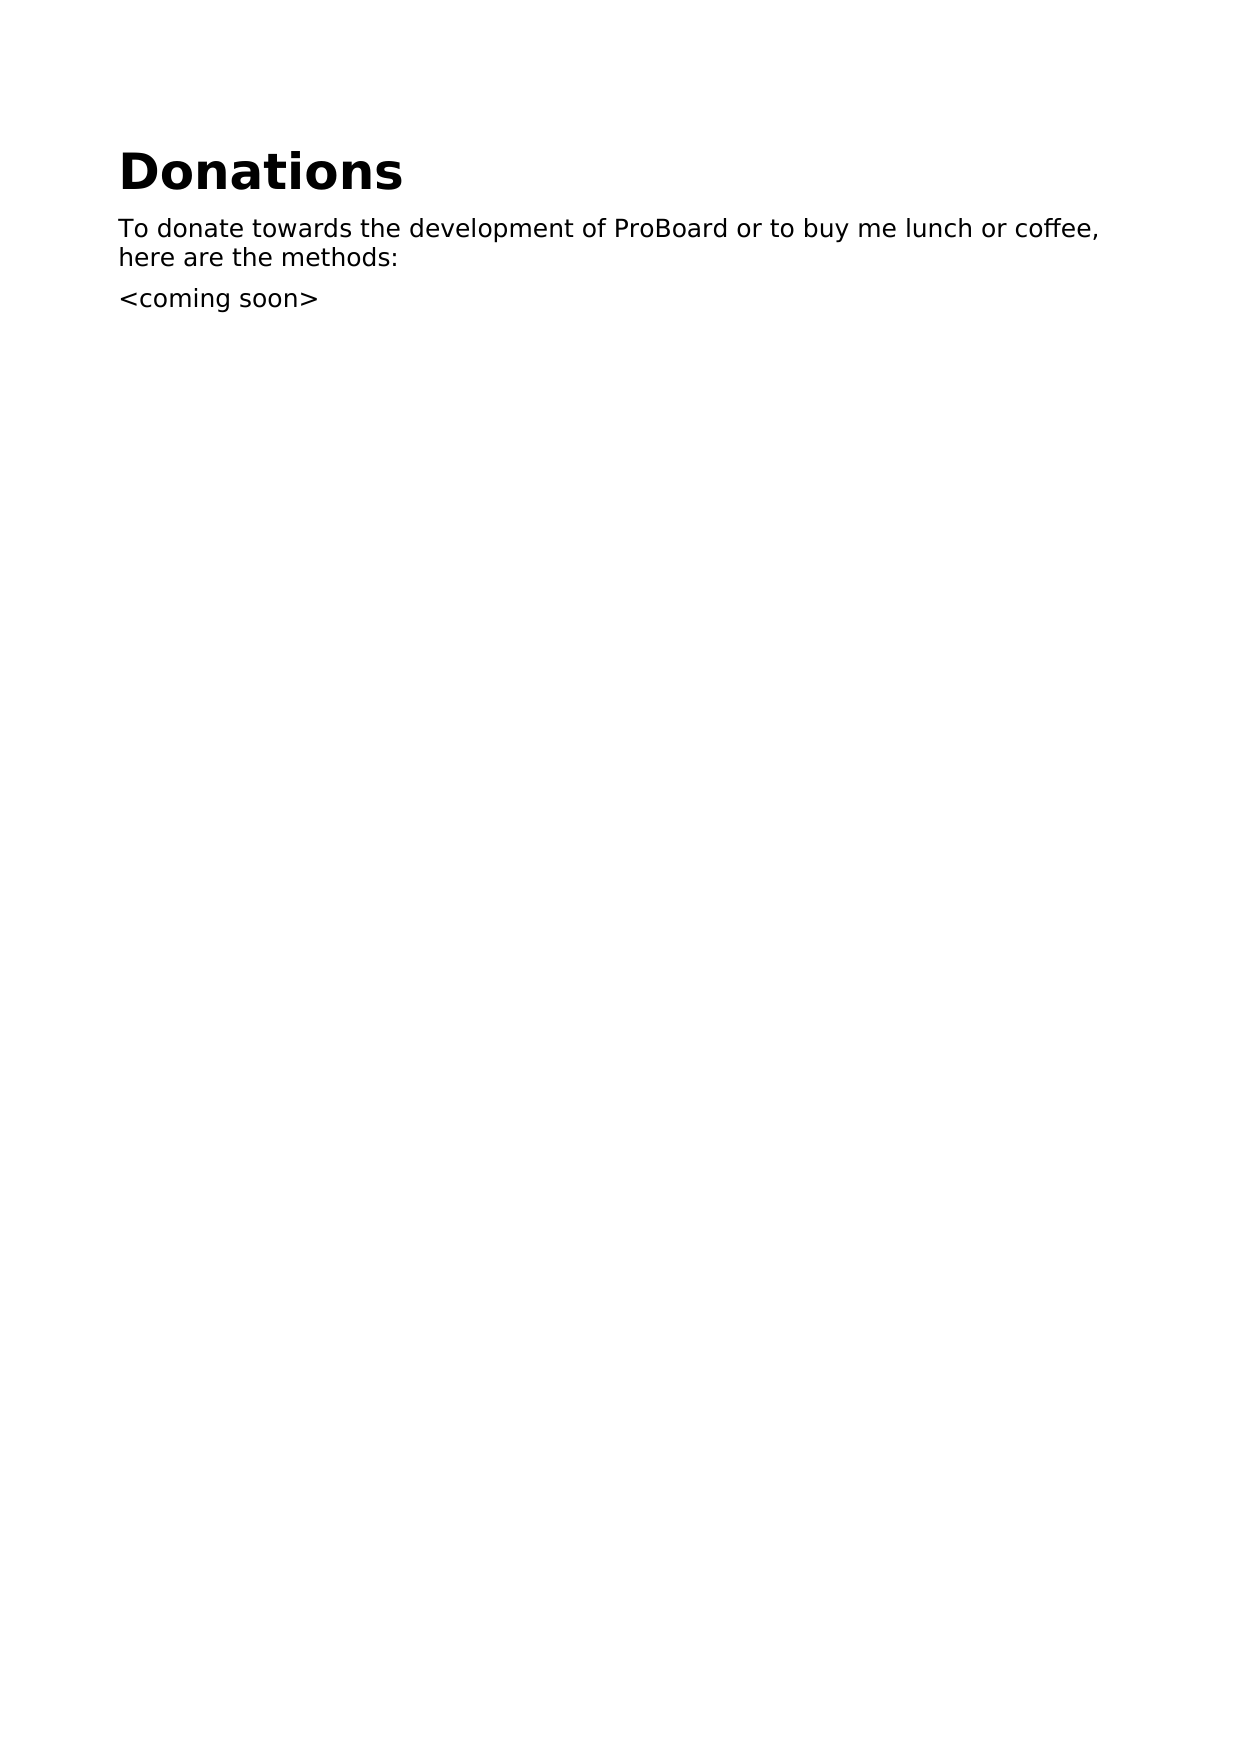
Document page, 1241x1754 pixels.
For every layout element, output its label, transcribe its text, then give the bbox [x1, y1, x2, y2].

text To donate towards the development of ProBoard or to buy me lunch or coffee, here are the methods: [118, 214, 1122, 272]
text <coming soon> [118, 285, 1122, 314]
subtitle Donations [118, 143, 1122, 201]
